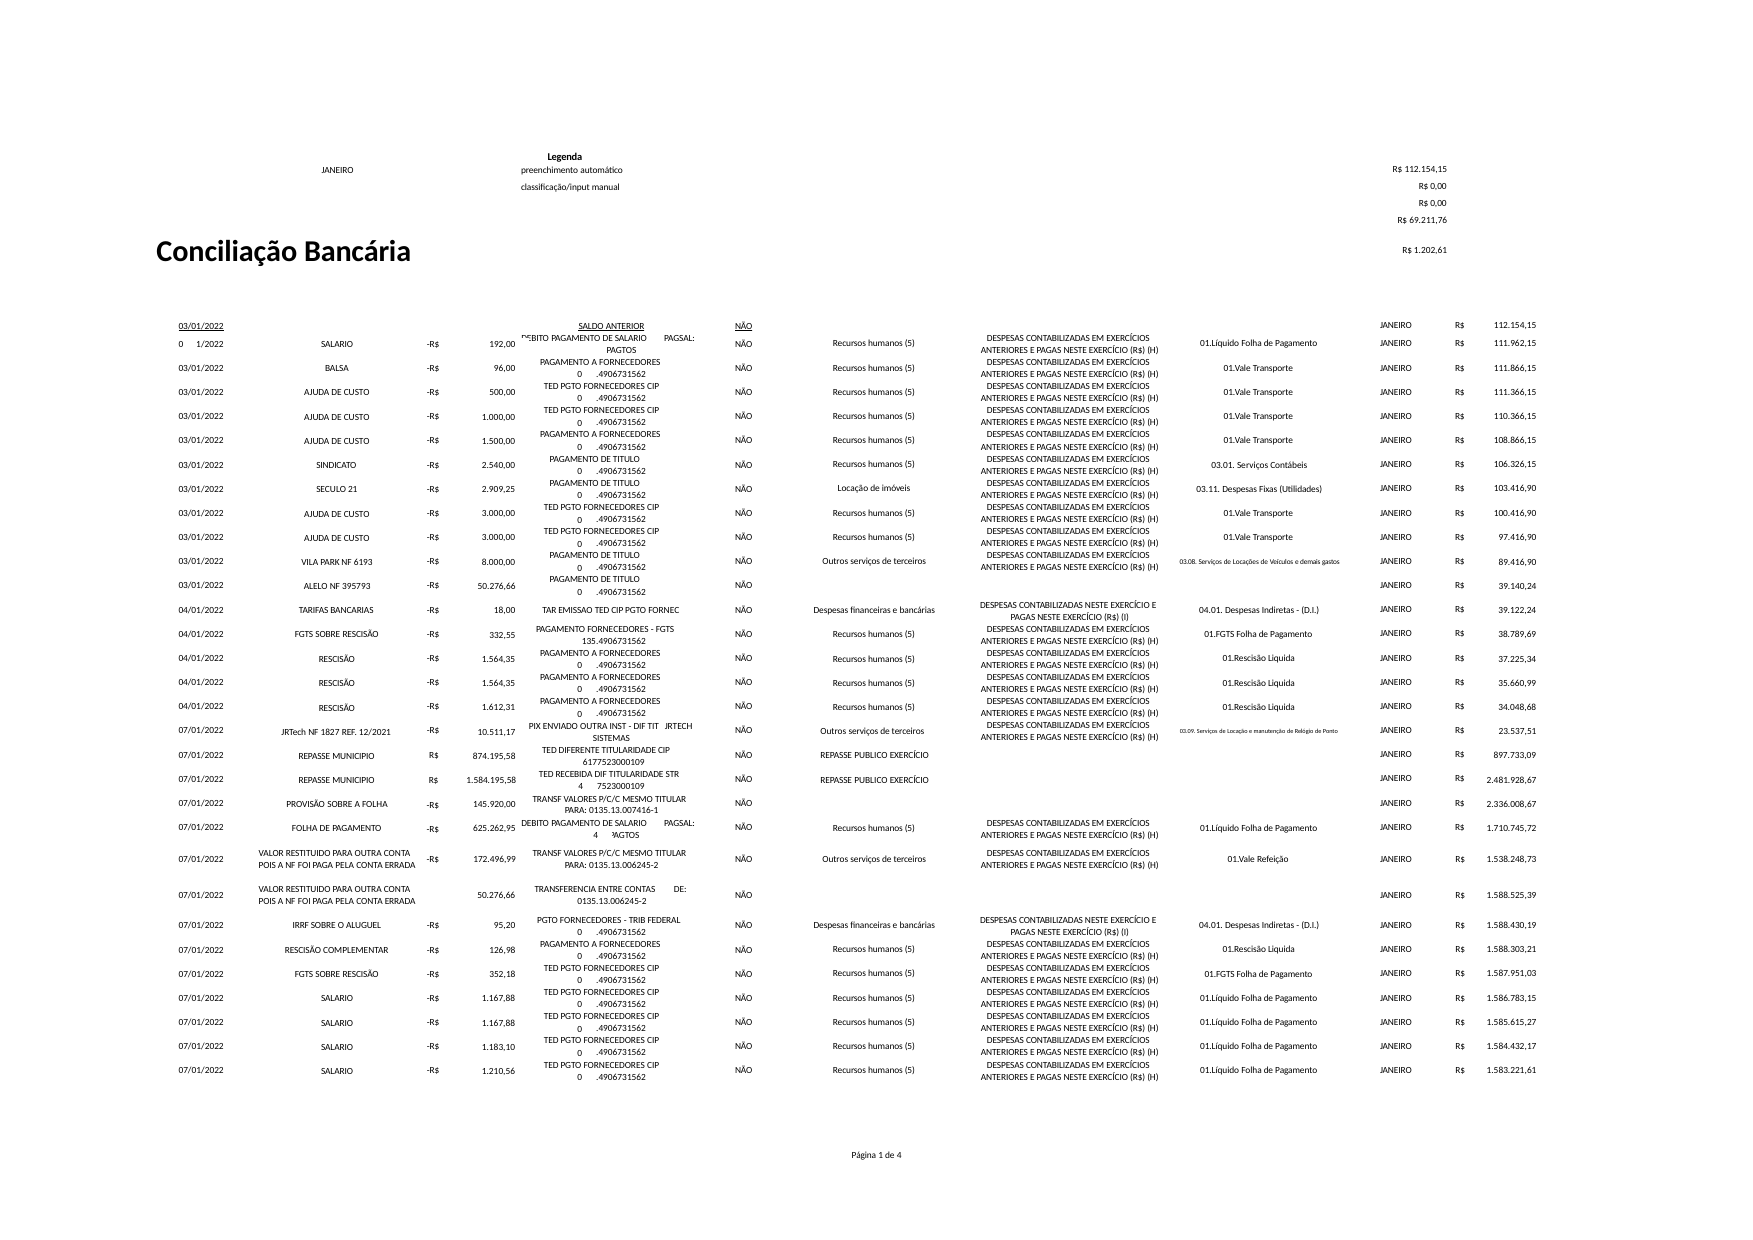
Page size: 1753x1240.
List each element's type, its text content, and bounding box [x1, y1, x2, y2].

text 04.01. Despesas Indiretas - (D.I.) [1199, 919, 1336, 931]
text DESPESAS CONTABILIZADAS EM EXERCÍCIOS [987, 405, 1184, 416]
text NÃO [735, 890, 766, 901]
text R$ [1455, 483, 1479, 494]
text JANEIRO [1380, 889, 1426, 901]
text 0 [178, 411, 183, 422]
text SALARIO [321, 1066, 367, 1077]
text 65 PAGTOS [612, 829, 667, 841]
text NÃO [735, 387, 766, 398]
text 0 [178, 773, 183, 784]
text Outros serviços de terceiros [820, 726, 946, 737]
text CREDOR [319, 301, 370, 313]
text Recursos humanos (5) [833, 1064, 953, 1076]
text SALDO ANTERIOR [578, 320, 658, 332]
text Recursos humanos (5) [833, 944, 953, 955]
text 2.336.008,67 [1486, 798, 1550, 809]
text Resumo Geral [1229, 282, 1302, 294]
text 0 [577, 368, 596, 380]
text 7/01/2022 [183, 890, 237, 901]
text 0135.13.006245-2 [577, 896, 674, 907]
text 7/01/2022 [183, 797, 237, 809]
text NÃO [735, 580, 766, 591]
text DESPESAS CONTABILIZADAS NESTE EXERCÍCIO E [980, 914, 1183, 925]
text 1.564,35 [482, 653, 529, 665]
text PARA: 0135.13.007416-1 [564, 805, 712, 816]
text TED PGTO FORNECEDORES CIP [544, 1035, 701, 1046]
text 111.366,15 [1493, 386, 1550, 397]
text 874.195,58 [473, 750, 529, 761]
text 103.416,90 [1493, 483, 1550, 494]
text -R$ [427, 362, 454, 374]
text REPASSE PUBLICO EXERCÍCIO [820, 774, 946, 785]
text DESPESAS CONTABILIZADAS EM EXERCÍCIOS [987, 1035, 1184, 1046]
text NÃO [735, 362, 766, 374]
text JANEIRO [1380, 853, 1426, 864]
text JANEIRO [1380, 652, 1426, 663]
text ANTERIORES E PAGAS NESTE EXERCÍCIO (R$) (H) [981, 562, 1184, 573]
text -R$ [427, 507, 454, 519]
text 135.4906731562 [596, 441, 679, 452]
text 0 [178, 459, 183, 470]
text -R$ [427, 725, 454, 736]
text R$ [1455, 434, 1479, 446]
text 3/01/2022 [183, 320, 237, 332]
text NÃO [735, 725, 766, 736]
text JANEIRO [1380, 968, 1426, 979]
text IRRF SOBRE O ALUGUEL [292, 920, 404, 931]
text R$ [1455, 386, 1479, 397]
text R$ [1455, 555, 1479, 567]
text ANTERIORES E PAGAS NESTE EXERCÍCIO (R$) (H) [981, 417, 1184, 428]
text Recursos humanos (5) [833, 823, 929, 834]
text 0 [178, 362, 183, 374]
text ANTERIORES E PAGAS NESTE EXERCÍCIO (R$) (H) [981, 1047, 1184, 1058]
text 4/01/2022 [183, 604, 237, 615]
text 145.920,00 [473, 798, 529, 810]
text 0 [178, 320, 183, 330]
text NÃO [735, 701, 766, 712]
text R$ 112.154,15 [1392, 164, 1461, 175]
text 135.4906731562 [596, 684, 679, 695]
text 4/01/2022 [183, 677, 237, 688]
text 2.540,00 [482, 459, 529, 471]
text -R$ [426, 799, 453, 810]
text 01.Rescisão Liquida [1222, 653, 1336, 664]
text -R$ [427, 652, 454, 664]
text R$ [1455, 338, 1478, 349]
text 07/01/2022 [178, 1041, 237, 1052]
text 135.4906731562 [596, 1023, 701, 1034]
text 4/01/2022 [183, 701, 237, 712]
text R$ [1455, 531, 1479, 542]
text 0 [178, 749, 183, 760]
text TED PGTO FORNECEDORES CIP [544, 987, 701, 998]
text R$ [1455, 652, 1479, 663]
text AJUDA DE CUSTO [304, 508, 393, 519]
text 0 [178, 890, 183, 901]
text 3/01/2022 [183, 580, 237, 591]
text NÃO [735, 628, 766, 639]
text 7/01/2022 [183, 773, 237, 784]
text TED DIFERENTE TITULARIDADE CIP [542, 744, 716, 756]
text 135.4906731562 [582, 586, 679, 597]
text ANTERIORES E PAGAS NESTE EXERCÍCIO (R$) (H) [981, 998, 1184, 1010]
text AJUDA DE CUSTO [304, 532, 393, 543]
text REPASSE MUNICIPIO [298, 774, 409, 786]
text VALOR RESTITUIDO PARA OUTRA CONTA [258, 847, 439, 859]
text 3/01/2022 [183, 411, 237, 422]
text Classificação [1231, 301, 1302, 313]
text 112.154,15 [1493, 319, 1551, 331]
text Analitico de Credor [1355, 282, 1453, 294]
text PAGTOS [606, 344, 679, 356]
text ANTERIORES E PAGAS NESTE EXERCÍCIO (R$) (H) [981, 368, 1184, 380]
text 0 [178, 507, 183, 519]
text NÃO [735, 968, 766, 979]
text PAGAMENTO A FORNECEDORES [540, 696, 679, 707]
text JANEIRO [1380, 1064, 1426, 1076]
text 0 [178, 677, 183, 688]
text JANEIRO [1380, 362, 1426, 373]
text 111.866,15 [1493, 362, 1550, 373]
text -R$ [426, 823, 453, 834]
text Recursos humanos (5) [833, 459, 929, 470]
text 18,00 [494, 604, 529, 616]
text ANTERIORES E PAGAS NESTE EXERCÍCIO (R$) (H) [981, 538, 1184, 549]
text Data [191, 301, 226, 313]
text 07/01/2022 [178, 944, 237, 955]
text TED PGTO FORNECEDORES CIP [544, 1011, 701, 1022]
text 89.416,90 [1498, 556, 1550, 567]
text Saldo inicial [1233, 164, 1319, 176]
text 135.4906731562 [596, 538, 679, 549]
text NÃO [735, 338, 766, 349]
text Finalidade [853, 301, 911, 313]
text 0 [178, 822, 183, 833]
text JANEIRO [1380, 483, 1426, 494]
text 39.140,24 [1498, 580, 1550, 592]
text 7/01/2022 [183, 853, 237, 865]
text R$ 69.211,76 [1397, 215, 1461, 226]
text 01.Líquido Folha de Pagamento [1200, 992, 1335, 1003]
text 0 [178, 580, 183, 591]
text Recursos humanos (5) [833, 968, 953, 979]
text R$ [1455, 889, 1479, 901]
text 1.210,56 [482, 1065, 529, 1077]
text 1.584.432,17 [1486, 1040, 1550, 1052]
text 4 [593, 829, 612, 841]
text Outros serviços de terceiros [822, 556, 942, 567]
text 135.4906731562 [582, 513, 679, 525]
text 1.587.951,03 [1486, 968, 1550, 979]
text 0 [178, 725, 183, 736]
text R$ [429, 749, 454, 760]
text Legenda [547, 151, 598, 163]
text 135.4906731562 [582, 489, 679, 501]
text TED PGTO FORNECEDORES CIP [544, 962, 701, 974]
text R$ 0,00 [1418, 181, 1461, 192]
text -R$ [427, 992, 454, 1004]
text NÃO [735, 944, 766, 955]
text Despesas financeiras e bancárias [813, 604, 953, 616]
text R$ [1455, 821, 1479, 832]
text 7/01/2022 [183, 749, 237, 760]
text DE: [674, 884, 701, 895]
text 0 [577, 466, 596, 477]
text Anexo RP-08 [953, 281, 1021, 293]
text TRANSF VALORES P/C/C MESMO TITULAR [532, 793, 712, 804]
text -R$ [427, 580, 454, 591]
text TAR EMISSAO TED CIP PGTO FORNEC [542, 605, 701, 616]
text JANEIRO [1380, 459, 1426, 470]
text 2.909,25 [482, 483, 529, 495]
text 01.Vale Transporte [1223, 411, 1308, 422]
text R$ [1455, 1016, 1479, 1027]
text Recursos humanos (5) [833, 532, 942, 543]
text 172.496,99 [473, 853, 529, 865]
text 3.000,00 [482, 532, 529, 543]
text 192,00 [489, 338, 529, 349]
text 135.4906731562 [596, 974, 701, 986]
text JANEIRO [1380, 410, 1426, 422]
text JANEIRO [1380, 797, 1426, 808]
text 108.866,15 [1493, 434, 1550, 446]
text 1.588.525,39 [1486, 889, 1550, 901]
text POIS A NF FOI PAGA PELA CONTA ERRADA [258, 896, 439, 907]
text R$ [1455, 724, 1479, 736]
text 0 [178, 556, 183, 567]
text NÃO [735, 483, 766, 494]
text 4/01/2022 [183, 628, 237, 639]
text 0 [577, 1072, 596, 1083]
text 34.048,68 [1498, 702, 1550, 713]
text R$ [1455, 604, 1479, 615]
text -R$ [427, 338, 454, 349]
text SINDICATO [316, 459, 383, 471]
text R$ 1.202,61 [1402, 244, 1461, 256]
text 01.Vale Transporte [1223, 362, 1335, 373]
text TARIFAS BANCARIAS [299, 605, 393, 616]
text DESPESAS CONTABILIZADAS EM EXERCÍCIOS [987, 1059, 1184, 1070]
text -R$ [427, 1017, 454, 1028]
text ANTERIORES E PAGAS NESTE EXERCÍCIO (R$) (H) [981, 1071, 1184, 1082]
text 135.4906731562 [596, 659, 679, 671]
text AJUDA DE CUSTO [304, 387, 383, 398]
text Locação de imóveis [837, 483, 929, 494]
text RESCISÃO [318, 678, 369, 689]
text REPASSE PUBLICO EXERCÍCIO [820, 750, 946, 761]
text 03.11. Despesas Fixas (Utilidades) [1196, 483, 1340, 494]
text NÃO [735, 749, 766, 760]
text 110.366,15 [1493, 410, 1550, 422]
text 01.FGTS Folha de Pagamento [1204, 629, 1336, 640]
text PAGAMENTO A FORNECEDORES [540, 356, 679, 368]
text 01.Rescisão Liquida [1222, 944, 1336, 955]
text 135.4906731562 [596, 417, 679, 428]
text 135.4906731562 [596, 1047, 701, 1058]
text NÃO [735, 853, 766, 865]
text Outros serviços de terceiros [822, 853, 942, 864]
text PIX ENVIADO OUTRA INST - DIF TIT JRTECH [529, 720, 716, 732]
text ANTERIORES E PAGAS NESTE EXERCÍCIO (R$) (H) [981, 489, 1184, 501]
text R$ [1455, 797, 1479, 808]
text 0 [178, 604, 183, 615]
text 0 [577, 950, 596, 962]
text classificação/input manual [521, 182, 635, 193]
text 38.789,69 [1498, 629, 1550, 640]
text Recursos humanos (5) [833, 992, 953, 1003]
text 8.000,00 [482, 556, 529, 567]
text 01.Vale Transporte [1223, 435, 1308, 446]
text JANEIRO [1380, 944, 1426, 955]
text R$ [1455, 410, 1479, 422]
text 3/01/2022 [183, 362, 237, 374]
text Conciliação Bancária [156, 232, 436, 268]
text 135.4906731562 [596, 393, 679, 404]
text JANEIRO [1380, 919, 1426, 931]
text 0 [577, 659, 596, 671]
text 135.4906731562 [596, 562, 679, 573]
text NÃO [735, 652, 766, 664]
text DESPESAS CONTABILIZADAS EM EXERCÍCIOS [987, 938, 1184, 949]
text 0 [178, 435, 183, 446]
text -R$ [427, 604, 454, 615]
text DESPESAS CONTABILIZADAS EM EXERCÍCIOS [987, 332, 1184, 343]
text 3/01/2022 [183, 459, 237, 470]
text POIS A NF FOI PAGA PELA CONTA ERRADA [258, 859, 426, 871]
text 3/01/2022 [183, 483, 237, 494]
text JANEIRO [1380, 434, 1426, 446]
text 135.4906731562 [596, 368, 679, 380]
text NÃO [735, 435, 766, 446]
text DESPESAS CONTABILIZADAS EM EXERCÍCIOS [987, 962, 1184, 974]
text Despesas financeiras e bancárias [813, 919, 953, 931]
text 0 [577, 441, 596, 452]
text NÃO [735, 320, 789, 332]
text R$ [1455, 992, 1479, 1003]
text -R$ [427, 459, 454, 470]
text DESPESAS CONTABILIZADAS EM EXERCÍCIOS [987, 696, 1184, 707]
text JANEIRO [1380, 773, 1426, 784]
text 01.Rescisão Liquida [1222, 702, 1309, 713]
text DESPESAS CONTABILIZADAS EM EXERCÍCIOS [987, 817, 1184, 828]
text ANTERIORES E PAGAS NESTE EXERCÍCIO (R$) (H) [981, 441, 1184, 452]
text Recursos humanos (5) [833, 1040, 953, 1052]
text 100.416,90 [1493, 507, 1550, 518]
text 3/01/2022 [183, 338, 237, 350]
text 0 [178, 797, 183, 809]
text DESPESAS CONTABILIZADAS EM EXERCÍCIOS [987, 477, 1184, 488]
text 50.276,66 [477, 580, 529, 591]
text NÃO [735, 459, 766, 470]
text 01.Vale Refeição [1227, 853, 1335, 864]
text PAGAMENTO A FORNECEDORES [540, 429, 679, 440]
text 1.000,00 [482, 411, 529, 422]
text 07/01/2022 [178, 968, 237, 979]
text 1.167,88 [482, 1017, 529, 1028]
text 10.511,17 [477, 726, 529, 737]
text Outros saldos iniciais [1214, 198, 1319, 210]
text 135.4906731562 [596, 950, 701, 961]
text DESPESAS CONTABILIZADAS EM EXERCÍCIOS [987, 1011, 1184, 1022]
text 39.122,24 [1498, 604, 1550, 616]
text 01.Vale Transporte [1223, 532, 1308, 543]
text 01.Líquido Folha de Pagamento [1200, 1041, 1335, 1052]
text PROVISÃO SOBRE A FOLHA [286, 799, 409, 810]
text NÃO [735, 677, 766, 688]
text NÃO [735, 532, 766, 543]
text JANEIRO [1380, 749, 1426, 760]
text JANEIRO [1380, 319, 1453, 331]
text AJUDA DE CUSTO [304, 435, 383, 446]
text ANTERIORES E PAGAS NESTE EXERCÍCIO (R$) (H) [981, 950, 1184, 961]
text 1.564,35 [482, 678, 529, 689]
text R$ [1455, 700, 1479, 712]
text R$ [1455, 362, 1479, 373]
text 106.326,15 [1493, 459, 1550, 470]
text -R$ [427, 556, 454, 567]
text PAGAMENTO A FORNECEDORES [540, 672, 679, 683]
text ANTERIORES E PAGAS NESTE EXERCÍCIO (R$) (H) [981, 1023, 1184, 1034]
text 0 [178, 483, 183, 494]
text NÃO [735, 773, 766, 784]
text -R$ [427, 411, 454, 422]
text 1.583.221,61 [1486, 1064, 1550, 1076]
text 07/01/2022 [178, 920, 237, 931]
text Recursos humanos (5) [833, 1016, 953, 1027]
text 07/01/2022 [178, 1065, 237, 1076]
text 03.01. Serviços Contábeis [1211, 459, 1340, 470]
text TED PGTO FORNECEDORES CIP [544, 405, 679, 416]
text TRANSF VALORES P/C/C MESMO TITULAR [532, 847, 712, 859]
text VALOR PAGO [443, 301, 514, 313]
text ANTERIORES E PAGAS NESTE EXERCÍCIO (R$) (H) [981, 393, 1184, 404]
text 0 [577, 974, 596, 986]
text Mês ref: [183, 164, 234, 176]
text JANEIRO [1380, 338, 1426, 349]
text BALSA [325, 362, 367, 374]
text 01.Líquido Folha de Pagamento [1200, 823, 1335, 834]
text 1.500,00 [482, 435, 529, 446]
text 0 [577, 514, 596, 525]
text 1.588.303,21 [1486, 944, 1550, 955]
text 135.4906731562 [582, 1071, 701, 1082]
text 6177523000109 [583, 757, 701, 768]
text DEBITO PAGAMENTO DE SALARIO [521, 332, 664, 344]
text DESPESAS CONTABILIZADAS EM EXERCÍCIOS [987, 987, 1184, 998]
text Competencia [1042, 301, 1113, 313]
text JANEIRO [321, 164, 368, 176]
text -R$ [427, 1041, 454, 1052]
text 0 [577, 1023, 596, 1034]
text 01.Rescisão Liquida [1222, 677, 1309, 688]
text Natureza da despesa / histórico [546, 301, 696, 313]
text JANEIRO [1380, 386, 1426, 397]
text R$ [1455, 944, 1479, 955]
text JANEIRO [1380, 676, 1426, 687]
text R$ [1455, 319, 1478, 331]
text 96,00 [494, 362, 529, 374]
text 35.660,99 [1498, 677, 1550, 688]
text 01.Líquido Folha de Pagamento [1200, 1065, 1335, 1076]
text R$ [1455, 1064, 1479, 1076]
text 1.167,88 [482, 993, 529, 1004]
text 1.612,31 [482, 702, 529, 713]
text DESPESAS CONTABILIZADAS EM EXERCÍCIOS [987, 429, 1184, 440]
text 1.183,10 [482, 1041, 529, 1052]
text TED PGTO FORNECEDORES CIP [544, 381, 679, 392]
text RESCISÃO [318, 653, 393, 664]
text 1.585.615,27 [1486, 1016, 1550, 1027]
text SALARIO [321, 1041, 367, 1052]
text NÃO [735, 604, 766, 615]
text 07/01/2022 [178, 1017, 237, 1028]
text -R$ [427, 435, 454, 446]
text -R$ [427, 628, 454, 639]
text R$ [1455, 1040, 1479, 1052]
text 135.4906731562 [582, 998, 701, 1010]
text 0 [577, 1047, 596, 1058]
text -R$ [427, 532, 454, 543]
text JANEIRO [1380, 992, 1426, 1003]
text Saldo [1484, 301, 1551, 313]
text AJUDA DE CUSTO [304, 411, 383, 422]
text 3.000,00 [482, 508, 529, 519]
text 0 [577, 393, 596, 404]
text RESCISÃO COMPLEMENTAR [284, 944, 404, 955]
text NÃO [735, 797, 766, 809]
text FOLHA DE PAGAMENTO [292, 823, 409, 834]
text ANTERIORES E PAGAS NESTE EXERCÍCIO (R$) (H) [981, 708, 1184, 719]
text 3/01/2022 [183, 435, 237, 446]
text TRANSFERENCIA ENTRE CONTAS [534, 884, 674, 895]
text NÃO [735, 411, 766, 422]
text 0 [178, 338, 197, 349]
text FGTS SOBRE RESCISÃO [294, 629, 393, 640]
text NÃO [735, 556, 766, 567]
text Movimentação [711, 294, 789, 307]
text 0 [577, 926, 596, 937]
text PARA: 0135.13.006245-2 [564, 859, 712, 871]
text PAGAMENTO A FORNECEDORES [540, 647, 679, 659]
text 0 [178, 701, 183, 712]
text Recursos humanos (5) [833, 386, 929, 397]
text -R$ [427, 701, 454, 712]
text 6177523000109 [597, 781, 701, 792]
text ANTERIORES E PAGAS NESTE EXERCÍCIO (R$) (H) [981, 829, 1184, 841]
text 0 [577, 562, 596, 574]
text JANEIRO [1380, 579, 1426, 591]
text 3/01/2022 [183, 556, 237, 567]
text 0 [577, 708, 596, 719]
text DESPESAS CONTABILIZADAS EM EXERCÍCIOS [987, 381, 1184, 392]
text TED RECEBIDA DIF TITULARIDADE STR [539, 769, 701, 780]
text SECULO 21 [316, 484, 371, 495]
text R$ [1455, 853, 1479, 864]
text R$ [1455, 919, 1479, 931]
text Saldo inicial Aplicação [1212, 181, 1319, 193]
text R$ [1455, 749, 1479, 760]
text Página 1 de 4 [851, 1149, 915, 1161]
text mês de competencia [1352, 301, 1453, 313]
text PGTO FORNECEDORES - TRIB FEDERAL [537, 914, 701, 925]
text NÃO [735, 1017, 766, 1028]
text SALARIO [321, 1017, 367, 1028]
text NÃO [735, 920, 766, 931]
text SALARIO [321, 338, 367, 349]
text R$ [428, 775, 452, 786]
text JANEIRO [1380, 628, 1426, 639]
text ANTERIORES E PAGAS NESTE EXERCÍCIO (R$) (H) [981, 659, 1184, 671]
text FGTS SOBRE RESCISÃO [294, 968, 404, 979]
text PAGAS NESTE EXERCÍCIO (R$) (I) [1010, 611, 1183, 622]
text -R$ [427, 387, 454, 398]
text DESPESAS CONTABILIZADAS NESTE EXERCÍCIO E [980, 599, 1183, 610]
text 126,98 [489, 944, 529, 955]
text 1.586.783,15 [1486, 992, 1550, 1003]
text PAGSAL: [664, 332, 710, 344]
text R$ [1455, 459, 1479, 470]
text DEBITO PAGAMENTO DE SALARIO [521, 817, 664, 828]
text JANEIRO [1380, 604, 1426, 615]
text 23.537,51 [1498, 726, 1550, 737]
text 135.4906731562 [582, 635, 679, 647]
text SALARIO [321, 992, 404, 1004]
text RECEITA COM APLICAÇÃO [1203, 238, 1360, 250]
text 3/01/2022 [183, 507, 237, 519]
text 7/01/2022 [183, 725, 237, 736]
text Saldo CC Final [1229, 215, 1319, 227]
text 0 [178, 853, 183, 865]
text JANEIRO [1380, 507, 1426, 518]
text ANTERIORES E PAGAS NESTE EXERCÍCIO (R$) (H) [981, 859, 1184, 871]
text JANEIRO [1380, 531, 1426, 542]
text NÃO [735, 822, 766, 833]
text -R$ [427, 920, 454, 931]
text FINANCEIRA DOS REPASSES PUBLICOS [1179, 251, 1360, 263]
text 0 [577, 587, 596, 598]
text ANTERIORES E PAGAS NESTE EXERCÍCIO (R$) (H) [981, 732, 1184, 743]
text 7/01/2022 [183, 822, 237, 833]
text JANEIRO [1380, 821, 1426, 832]
text JANEIRO [1380, 700, 1426, 712]
text TED PGTO FORNECEDORES CIP [544, 1059, 701, 1070]
text 0 [178, 628, 183, 639]
text Recursos humanos (5) [833, 677, 929, 688]
text 2.481.928,67 [1486, 774, 1550, 785]
text JANEIRO [1380, 555, 1426, 567]
text 897.733,09 [1493, 750, 1550, 761]
text DESPESAS CONTABILIZADAS EM EXERCÍCIOS [987, 647, 1184, 659]
text ANTERIORES E PAGAS NESTE EXERCÍCIO (R$) (H) [981, 344, 1184, 356]
text 01.Líquido Folha de Pagamento [1200, 338, 1335, 349]
text 3/01/2022 [183, 532, 237, 543]
text 135.4906731562 [596, 708, 679, 719]
text Recursos humanos (5) [833, 629, 953, 640]
text TED PGTO FORNECEDORES CIP [544, 501, 679, 513]
text 0 [178, 652, 183, 664]
text 95,20 [494, 920, 529, 931]
text PAGAMENTO DE TITULO [549, 574, 679, 585]
text DESPESAS CONTABILIZADAS EM EXERCÍCIOS [987, 453, 1184, 464]
text PAGAMENTO DE TITULO [549, 477, 679, 488]
text R$ [1455, 773, 1479, 784]
text 0 [577, 490, 596, 501]
text 135.4906731562 [596, 926, 701, 937]
text 03.09. Serviços de Locação e manutenção de Relógio de Ponto [1179, 728, 1362, 735]
text 50.276,66 [477, 890, 529, 901]
text ANTERIORES E PAGAS NESTE EXERCÍCIO (R$) (H) [981, 683, 1184, 695]
text Recursos humanos (5) [833, 362, 929, 373]
text 01.Vale Transporte [1223, 507, 1340, 519]
text R$ [1455, 628, 1479, 639]
text -R$ [427, 677, 454, 688]
text Recursos humanos (5) [833, 702, 929, 713]
text 0 [577, 684, 596, 695]
text 01.Líquido Folha de Pagamento [1200, 1016, 1335, 1028]
text PAGAMENTO FORNECEDORES - FGTS [536, 623, 696, 634]
text DESPESAS CONTABILIZADAS EM EXERCÍCIOS [987, 847, 1184, 859]
text -R$ [427, 968, 454, 979]
text 135.4906731562 [582, 465, 679, 476]
text Recursos humanos (5) [833, 338, 929, 349]
text 500,00 [489, 387, 529, 398]
text Recursos humanos (5) [833, 410, 929, 422]
text 1.710.745,72 [1486, 822, 1550, 834]
text JANEIRO [1380, 1016, 1426, 1027]
text TED PGTO FORNECEDORES CIP [544, 526, 679, 537]
text 0 [178, 387, 183, 398]
text 04.01. Despesas Indiretas - (D.I.) [1199, 604, 1336, 616]
text PAGAS NESTE EXERCÍCIO (R$) (I) [1010, 926, 1183, 937]
text SISTEMAS [593, 732, 716, 743]
text Recursos humanos (5) [833, 434, 929, 446]
text 01.Vale Transporte [1223, 386, 1308, 397]
text VALOR RESTITUIDO PARA OUTRA CONTA [258, 884, 439, 895]
text R$ [439, 890, 453, 901]
text JANEIRO [1380, 724, 1426, 736]
text DESPESAS CONTABILIZADAS EM EXERCÍCIOS [987, 623, 1184, 634]
text PAGAMENTO DE TITULO [549, 453, 679, 464]
text preenchimento automático [521, 164, 638, 176]
text 625.262,95 [473, 823, 521, 834]
text PAGAMENTO DE TITULO [549, 550, 679, 561]
text NÃO [735, 1041, 766, 1052]
text ANTERIORES E PAGAS NESTE EXERCÍCIO (R$) (H) [981, 974, 1184, 986]
text 111.962,15 [1493, 338, 1550, 349]
text 0 [577, 417, 596, 428]
text PAGSAL: [664, 817, 710, 828]
text 1.584.195,58 [466, 774, 529, 786]
text 37.225,34 [1498, 653, 1550, 664]
text 332,55 [489, 629, 529, 641]
text 0 [577, 999, 596, 1010]
text ANTERIORES E PAGAS NESTE EXERCÍCIO (R$) (H) [981, 465, 1184, 476]
text -R$ [427, 483, 454, 494]
text 4 [578, 781, 597, 792]
text 3/01/2022 [183, 387, 237, 398]
text R$ [1455, 968, 1479, 979]
text DESPESAS CONTABILIZADAS EM EXERCÍCIOS [987, 356, 1184, 368]
text R$ [1455, 676, 1479, 687]
text DESPESAS CONTABILIZADAS EM EXERCÍCIOS [987, 672, 1184, 683]
text RESCISÃO [318, 702, 369, 713]
text VILA PARK NF 6193 [301, 556, 393, 568]
text R$ [1455, 579, 1479, 591]
text R$ [1455, 507, 1479, 518]
text -R$ [426, 853, 453, 865]
text 0 [178, 532, 183, 543]
text R$ 0,00 [1418, 198, 1461, 209]
text Recursos humanos (5) [833, 653, 929, 664]
text ALELO NF 395793 [303, 581, 393, 592]
text 1.588.430,19 [1486, 919, 1550, 931]
text 01.FGTS Folha de Pagamento [1204, 968, 1335, 979]
text 1.538.248,73 [1486, 853, 1550, 864]
text NÃO [735, 1065, 766, 1076]
text JANEIRO [1380, 1040, 1426, 1052]
text 97.416,90 [1498, 531, 1550, 542]
text Recursos humanos (5) [833, 507, 942, 519]
text NÃO [735, 992, 766, 1004]
text DESPESAS CONTABILIZADAS EM EXERCÍCIOS [987, 550, 1184, 561]
text -R$ [427, 944, 454, 955]
text 352,18 [489, 968, 529, 980]
text DESPESAS CONTABILIZADAS EM EXERCÍCIOS [987, 720, 1184, 731]
text -R$ [427, 1065, 454, 1076]
text 07/01/2022 [178, 992, 237, 1004]
text ANTERIORES E PAGAS NESTE EXERCÍCIO (R$) (H) [981, 635, 1184, 646]
text NÃO [735, 507, 766, 519]
text 4/01/2022 [183, 652, 237, 664]
text entre contas? [715, 308, 789, 320]
text 03.08. Serviços de Locações de Veículos e demais gastos [1179, 557, 1362, 566]
text PAGAMENTO A FORNECEDORES [540, 938, 701, 949]
text REPASSE MUNICIPIO [298, 750, 409, 762]
text 0 [577, 538, 596, 549]
text DESPESAS CONTABILIZADAS EM EXERCÍCIOS [987, 501, 1184, 513]
text JRTech NF 1827 REF. 12/2021 [281, 726, 409, 737]
text DESPESAS CONTABILIZADAS EM EXERCÍCIOS [987, 526, 1184, 537]
text ANTERIORES E PAGAS NESTE EXERCÍCIO (R$) (H) [981, 513, 1184, 525]
